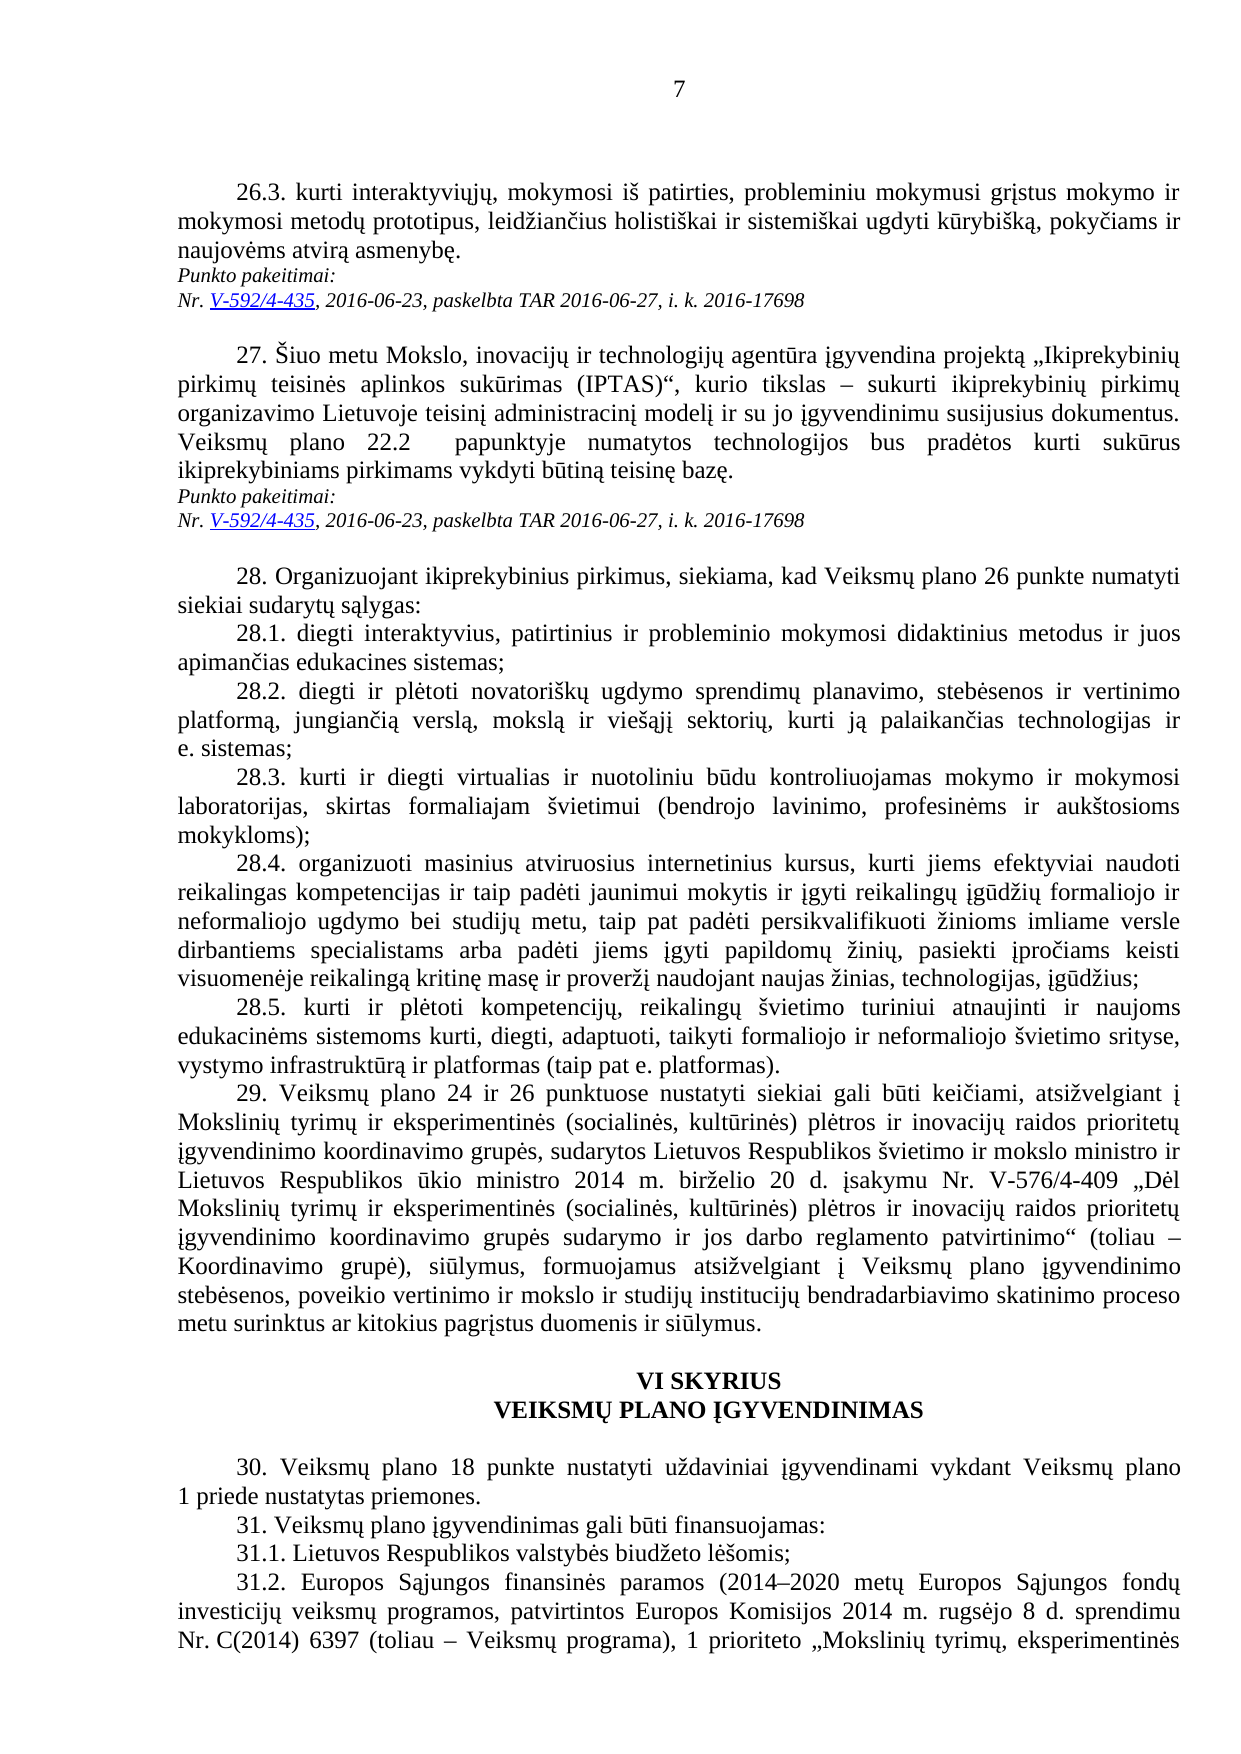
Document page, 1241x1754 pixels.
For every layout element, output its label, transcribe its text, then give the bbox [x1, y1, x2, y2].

text VI SKYRIUS [177, 1366, 1181, 1395]
text 27. Šiuo metu Mokslo, inovacijų ir technologijų agentūra įgyvendina projektą „Ikiprekybinių pirkimų teisinės aplinkos sukūrimas (IPTAS)“, kurio tikslas – sukurti ikiprekybinių pirkimų organizavimo Lietuvoje teisinį administracinį modelį ir su jo įgyvendinimu susijusius dokumentus. Veiksmų plano 22.2 papunktyje numatytos technologijos bus pradėtos kurti sukūrus ikiprekybiniams pirkimams vykdyti būtiną teisinę bazę. [177, 340, 1181, 484]
text 28.5. kurti ir plėtoti kompetencijų, reikalingų švietimo turiniui atnaujinti ir naujoms edukacinėms sistemoms kurti, diegti, adaptuoti, taikyti formaliojo ir neformaliojo švietimo srityse, vystymo infrastruktūrą ir platformas (taip pat e. platformas). [177, 992, 1181, 1078]
text 31.2. Europos Sąjungos finansinės paramos (2014–2020 metų Europos Sąjungos fondų investicijų veiksmų programos, patvirtintos Europos Komisijos 2014 m. rugsėjo 8 d. sprendimu Nr. C(2014) 6397 (toliau – Veiksmų programa), 1 prioriteto „Mokslinių tyrimų, eksperimentinės [177, 1567, 1181, 1653]
text 29. Veiksmų plano 24 ir 26 punktuose nustatyti siekiai gali būti keičiami, atsižvelgiant į Mokslinių tyrimų ir eksperimentinės (socialinės, kultūrinės) plėtros ir inovacijų raidos prioritetų įgyvendinimo koordinavimo grupės, sudarytos Lietuvos Respublikos švietimo ir mokslo ministro ir Lietuvos Respublikos ūkio ministro 2014 m. birželio 20 d. įsakymu Nr. V-576/4-409 „Dėl Mokslinių tyrimų ir eksperimentinės (socialinės, kultūrinės) plėtros ir inovacijų raidos prioritetų įgyvendinimo koordinavimo grupės sudarymo ir jos darbo reglamento patvirtinimo“ (toliau – Koordinavimo grupė), siūlymus, formuojamus atsižvelgiant į Veiksmų plano įgyvendinimo stebėsenos, poveikio vertinimo ir mokslo ir studijų institucijų bendradarbiavimo skatinimo proceso metu surinktus ar kitokius pagrįstus duomenis ir siūlymus. [177, 1078, 1181, 1337]
text 28. Organizuojant ikiprekybinius pirkimus, siekiama, kad Veiksmų plano 26 punkte numatyti siekiai sudarytų sąlygas: [177, 561, 1181, 618]
text Punkto pakeitimai: [177, 263, 1181, 287]
text 28.3. kurti ir diegti virtualias ir nuotoliniu būdu kontroliuojamas mokymo ir mokymosi laboratorijas, skirtas formaliajam švietimui (bendrojo lavinimo, profesinėms ir aukštosioms mokykloms); [177, 762, 1181, 848]
text Nr. V-592/4-435, 2016-06-23, paskelbta TAR 2016-06-27, i. k. 2016-17698 [177, 508, 1181, 532]
text Nr. V-592/4-435, 2016-06-23, paskelbta TAR 2016-06-27, i. k. 2016-17698 [177, 287, 1181, 312]
text 28.2. diegti ir plėtoti novatoriškų ugdymo sprendimų planavimo, stebėsenos ir vertinimo platformą, jungiančią verslą, mokslą ir viešąjį sektorių, kurti ją palaikančias technologijas ir e. sistemas; [177, 676, 1181, 762]
text 28.1. diegti interaktyvius, patirtinius ir probleminio mokymosi didaktinius metodus ir juos apimančias edukacines sistemas; [177, 618, 1181, 676]
text Punkto pakeitimai: [177, 484, 1181, 508]
text 30. Veiksmų plano 18 punkte nustatyti uždaviniai įgyvendinami vykdant Veiksmų plano 1 priede nustatytas priemones. [177, 1452, 1181, 1510]
text VEIKSMŲ PLANO ĮGYVENDINIMAS [177, 1395, 1181, 1423]
text 28.4. organizuoti masinius atviruosius internetinius kursus, kurti jiems efektyviai naudoti reikalingas kompetencijas ir taip padėti jaunimui mokytis ir įgyti reikalingų įgūdžių formaliojo ir neformaliojo ugdymo bei studijų metu, taip pat padėti persikvalifikuoti žinioms imliame versle dirbantiems specialistams arba padėti jiems įgyti papildomų žinių, pasiekti įpročiams keisti visuomenėje reikalingą kritinę masę ir proveržį naudojant naujas žinias, technologijas, įgūdžius; [177, 848, 1181, 992]
text 26.3. kurti interaktyviųjų, mokymosi iš patirties, probleminiu mokymusi grįstus mokymo ir mokymosi metodų prototipus, leidžiančius holistiškai ir sistemiškai ugdyti kūrybišką, pokyčiams ir naujovėms atvirą asmenybę. [177, 177, 1181, 263]
text 31.1. Lietuvos Respublikos valstybės biudžeto lėšomis; [177, 1538, 1181, 1567]
text 31. Veiksmų plano įgyvendinimas gali būti finansuojamas: [177, 1510, 1181, 1538]
